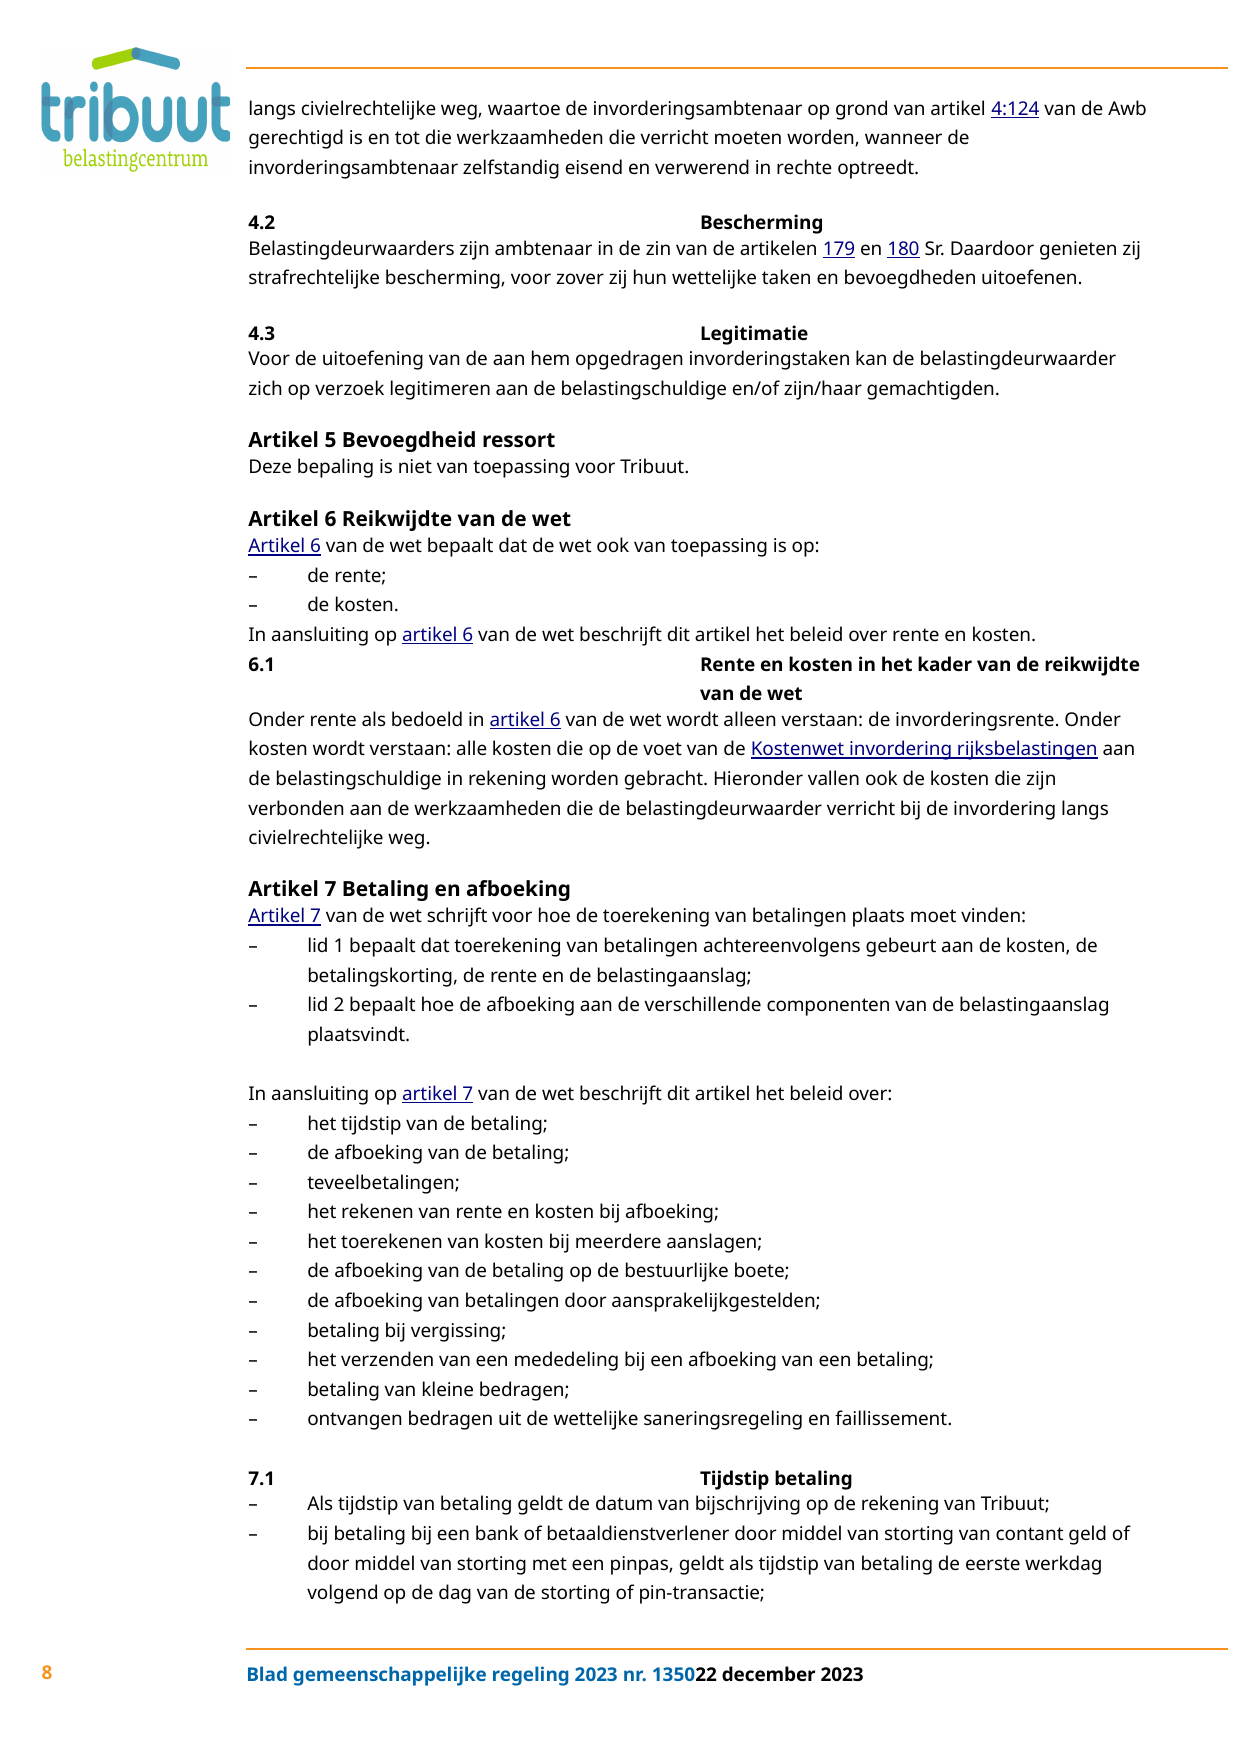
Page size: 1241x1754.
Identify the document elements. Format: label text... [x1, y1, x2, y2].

table_cell Bescherming [700, 209, 1152, 235]
list lid 2 bepaalt hoe de afboeking aan de verschillende componenten van de belastingaanslag plaatsvindt. [248, 991, 1152, 1047]
list ontvangen bedragen uit de wettelijke saneringsregeling en faillissement. [248, 1406, 1152, 1431]
table_header Rente en kosten in het kader van de reikwijdte van de wet [700, 651, 1152, 706]
list de afboeking van de betaling op de bestuurlijke boete; [248, 1258, 1152, 1283]
list de rente; [248, 562, 1152, 588]
table_cell langs civielrechtelijke weg, waartoe de invorderingsambtenaar op grond van artikel 4:124 van de Awb gerechtigd is en tot die werkzaamheden die verricht moeten worden, wanneer de invorderingsambtenaar zelfstandig eisend en verwerend in rechte optreedt. [248, 95, 1152, 209]
list betaling bij vergissing; [248, 1317, 1152, 1342]
list het rekenen van rente en kosten bij afboeking; [248, 1198, 1152, 1224]
text In aansluiting op artikel 7 van de wet beschrijft dit artikel het beleid over: [248, 1080, 1152, 1106]
list het toerekenen van kosten bij meerdere aanslagen; [248, 1228, 1152, 1254]
table_cell 4.3 [248, 320, 700, 346]
text Artikel 6 Reikwijdte van de wet [248, 504, 1152, 532]
list het verzenden van een mededeling bij een afboeking van een betaling; [248, 1346, 1152, 1372]
list de kosten. [248, 591, 1152, 617]
list de afboeking van betalingen door aansprakelijkgestelden; [248, 1287, 1152, 1313]
table_header 6.1 [248, 651, 700, 706]
table_header 7.1 [248, 1465, 700, 1491]
text Artikel 7 van de wet schrijft voor hoe de toerekening van betalingen plaats moet vinden: [248, 903, 1152, 928]
text Artikel 7 Betaling en afboeking [248, 874, 1152, 903]
table_cell 4.2 [248, 209, 700, 235]
list het tijdstip van de betaling; [248, 1110, 1152, 1135]
table_cell Onder rente als bedoeld in artikel 6 van de wet wordt alleen verstaan: de invorderingsrente. Onder kosten wordt verstaan: alle kosten die op de voet van de Kostenwet invordering rijksbelastingen aan de belastingschuldige in rekening worden gebracht. Hieronder vallen ook de kosten die zijn verbonden aan de werkzaamheden die de belastingdeurwaarder verricht bij de invordering langs civielrechtelijke weg. [248, 706, 1152, 850]
list teveelbetalingen; [248, 1169, 1152, 1194]
table_cell Voor de uitoefening van de aan hem opgedragen invorderingstaken kan de belastingdeurwaarder zich op verzoek legitimeren aan de belastingschuldige en/of zijn/haar gemachtigden. [248, 346, 1152, 401]
table_cell Legitimatie [700, 320, 1152, 346]
text Artikel 5 Bevoegdheid ressort [248, 425, 1152, 453]
table_header Tijdstip betaling [700, 1465, 1152, 1491]
table_cell Als tijdstip van betaling geldt de datum van bijschrijving op de rekening van Tribuut; bij betaling bij een bank of betaaldienstverlener door middel van storting van contant geld of door middel van storting met een pinpas, geldt als tijdstip van betaling de eerste werkdag volgend op de dag van de storting of pin-transactie; bij rechtstreekse betaling aan de gemeente of Tribuut door middel van een pin- of creditcardtransactie geldt de dag van de pin- of creditcardtransactie als tijdstip van betaling; als een cheque uit het buitenland is ontvangen, wordt de dag van ontvangst van de cheque als de dag van betaling beschouwd, tenzij de invorderingsambtenaar constateert dat sprake is van misbruik; bij betaling aan de kas van de gemeente of Tribuut geldt de dag waarop het bedrag aan het loket van de gemeente of Tribuut is betaald als tijdstip van betaling; bij betaling aan de belastingdeurwaarder geldt de dag waarop het bedrag aan de belastingdeurwaarder is betaald als tijdstip van betaling. [248, 1491, 1152, 1605]
picture [41, 47, 231, 172]
table_cell Belastingdeurwaarders zijn ambtenaar in de zin van de artikelen 179 en 180 Sr. Daardoor genieten zij strafrechtelijke bescherming, voor zover zij hun wettelijke taken en bevoegdheden uitoefenen. [248, 235, 1152, 320]
text Deze bepaling is niet van toepassing voor Tribuut. [248, 453, 1152, 479]
list betaling van kleine bedragen; [248, 1376, 1152, 1402]
text In aansluiting op artikel 6 van de wet beschrijft dit artikel het beleid over rente en kosten. [248, 621, 1152, 647]
text Artikel 6 van de wet bepaalt dat de wet ook van toepassing is op: [248, 532, 1152, 558]
list lid 1 bepaalt dat toerekening van betalingen achtereenvolgens gebeurt aan de kosten, de betalingskorting, de rente en de belastingaanslag; [248, 932, 1152, 987]
list de afboeking van de betaling; [248, 1139, 1152, 1165]
